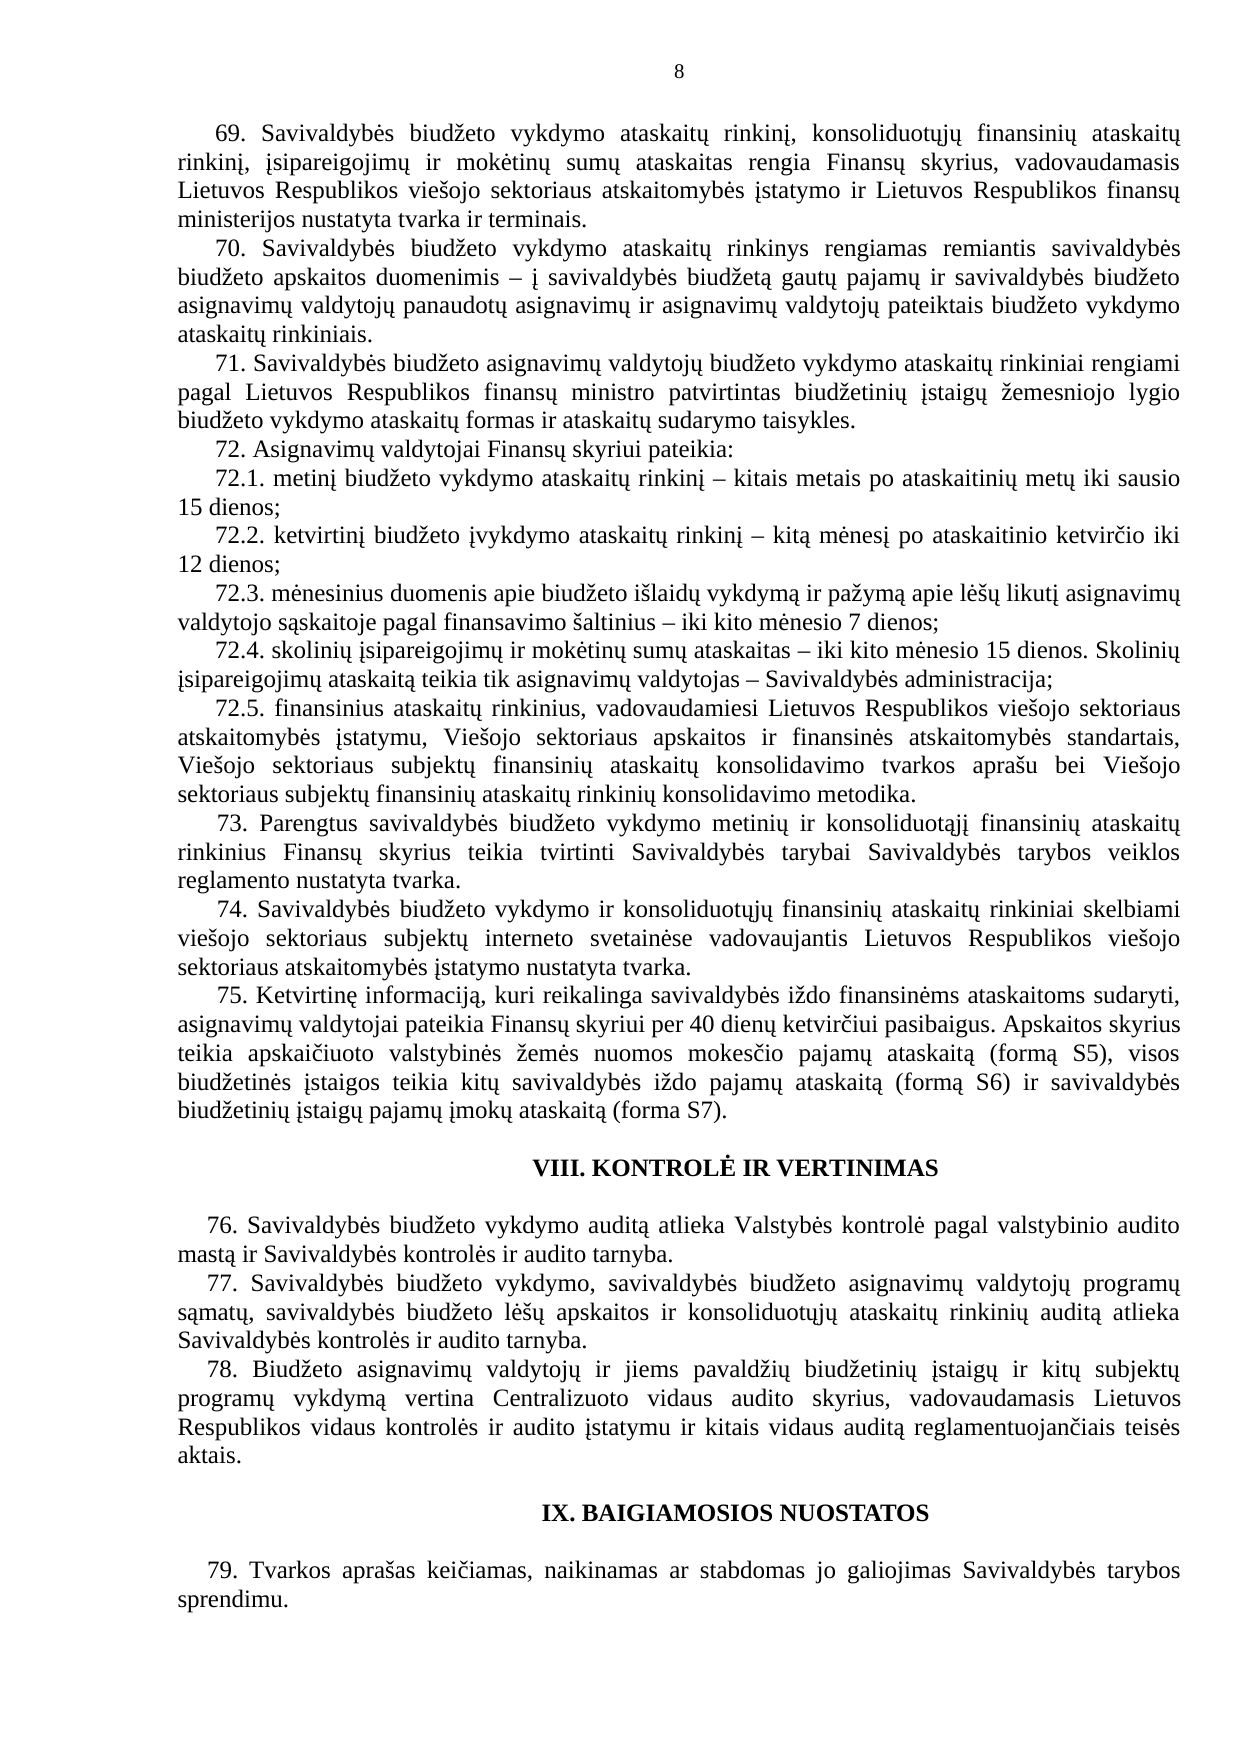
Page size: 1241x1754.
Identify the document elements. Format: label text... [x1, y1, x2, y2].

text 69. Savivaldybės biudžeto vykdymo ataskaitų rinkinį, konsoliduotųjų finansinių ataskaitų rinkinį, įsipareigojimų ir mokėtinų sumų ataskaitas rengia Finansų skyrius, vadovaudamasis Lietuvos Respublikos viešojo sektoriaus atskaitomybės įstatymo ir Lietuvos Respublikos finansų ministerijos nustatyta tvarka ir terminais. [177, 118, 1181, 233]
text 72.2. ketvirtinį biudžeto įvykdymo ataskaitų rinkinį – kitą mėnesį po ataskaitinio ketvirčio iki 12 dienos; [177, 521, 1181, 578]
text VIII. KONTROLĖ IR VERTINIMAS [290, 1153, 1181, 1182]
text 72.1. metinį biudžeto vykdymo ataskaitų rinkinį – kitais metais po ataskaitinių metų iki sausio 15 dienos; [177, 463, 1181, 521]
text 75. Ketvirtinę informaciją, kuri reikalinga savivaldybės iždo finansinėms ataskaitoms sudaryti, asignavimų valdytojai pateikia Finansų skyriui per 40 dienų ketvirčiui pasibaigus. Apskaitos skyrius teikia apskaičiuoto valstybinės žemės nuomos mokesčio pajamų ataskaitą (formą S5), visos biudžetinės įstaigos teikia kitų savivaldybės iždo pajamų ataskaitą (formą S6) ir savivaldybės biudžetinių įstaigų pajamų įmokų ataskaitą (forma S7). [177, 981, 1181, 1124]
text 72.4. skolinių įsipareigojimų ir mokėtinų sumų ataskaitas – iki kito mėnesio 15 dienos. Skolinių įsipareigojimų ataskaitą teikia tik asignavimų valdytojas – Savivaldybės administracija; [177, 636, 1181, 693]
text 72.3. mėnesinius duomenis apie biudžeto išlaidų vykdymą ir pažymą apie lėšų likutį asignavimų valdytojo sąskaitoje pagal finansavimo šaltinius – iki kito mėnesio 7 dienos; [177, 578, 1181, 636]
text 72.5. finansinius ataskaitų rinkinius, vadovaudamiesi Lietuvos Respublikos viešojo sektoriaus atskaitomybės įstatymu, Viešojo sektoriaus apskaitos ir finansinės atskaitomybės standartais, Viešojo sektoriaus subjektų finansinių ataskaitų konsolidavimo tvarkos aprašu bei Viešojo sektoriaus subjektų finansinių ataskaitų rinkinių konsolidavimo metodika. [177, 693, 1181, 808]
text 74. Savivaldybės biudžeto vykdymo ir konsoliduotųjų finansinių ataskaitų rinkiniai skelbiami viešojo sektoriaus subjektų interneto svetainėse vadovaujantis Lietuvos Respublikos viešojo sektoriaus atskaitomybės įstatymo nustatyta tvarka. [177, 894, 1181, 981]
text 70. Savivaldybės biudžeto vykdymo ataskaitų rinkinys rengiamas remiantis savivaldybės biudžeto apskaitos duomenimis – į savivaldybės biudžetą gautų pajamų ir savivaldybės biudžeto asignavimų valdytojų panaudotų asignavimų ir asignavimų valdytojų pateiktais biudžeto vykdymo ataskaitų rinkiniais. [177, 233, 1181, 348]
text 76. Savivaldybės biudžeto vykdymo auditą atlieka Valstybės kontrolė pagal valstybinio audito mastą ir Savivaldybės kontrolės ir audito tarnyba. [177, 1211, 1181, 1268]
text 77. Savivaldybės biudžeto vykdymo, savivaldybės biudžeto asignavimų valdytojų programų sąmatų, savivaldybės biudžeto lėšų apskaitos ir konsoliduotųjų ataskaitų rinkinių auditą atlieka Savivaldybės kontrolės ir audito tarnyba. [177, 1268, 1181, 1354]
text 73. Parengtus savivaldybės biudžeto vykdymo metinių ir konsoliduotąjį finansinių ataskaitų rinkinius Finansų skyrius teikia tvirtinti Savivaldybės tarybai Savivaldybės tarybos veiklos reglamento nustatyta tvarka. [177, 808, 1181, 894]
text IX. BAIGIAMOSIOS NUOSTATOS [290, 1498, 1181, 1527]
text 78. Biudžeto asignavimų valdytojų ir jiems pavaldžių biudžetinių įstaigų ir kitų subjektų programų vykdymą vertina Centralizuoto vidaus audito skyrius, vadovaudamasis Lietuvos Respublikos vidaus kontrolės ir audito įstatymu ir kitais vidaus auditą reglamentuojančiais teisės aktais. [177, 1354, 1181, 1469]
text 71. Savivaldybės biudžeto asignavimų valdytojų biudžeto vykdymo ataskaitų rinkiniai rengiami pagal Lietuvos Respublikos finansų ministro patvirtintas biudžetinių įstaigų žemesniojo lygio biudžeto vykdymo ataskaitų formas ir ataskaitų sudarymo taisykles. [177, 348, 1181, 434]
text 72. Asignavimų valdytojai Finansų skyriui pateikia: [177, 434, 1181, 463]
text 79. Tvarkos aprašas keičiamas, naikinamas ar stabdomas jo galiojimas Savivaldybės tarybos sprendimu. [177, 1556, 1181, 1613]
